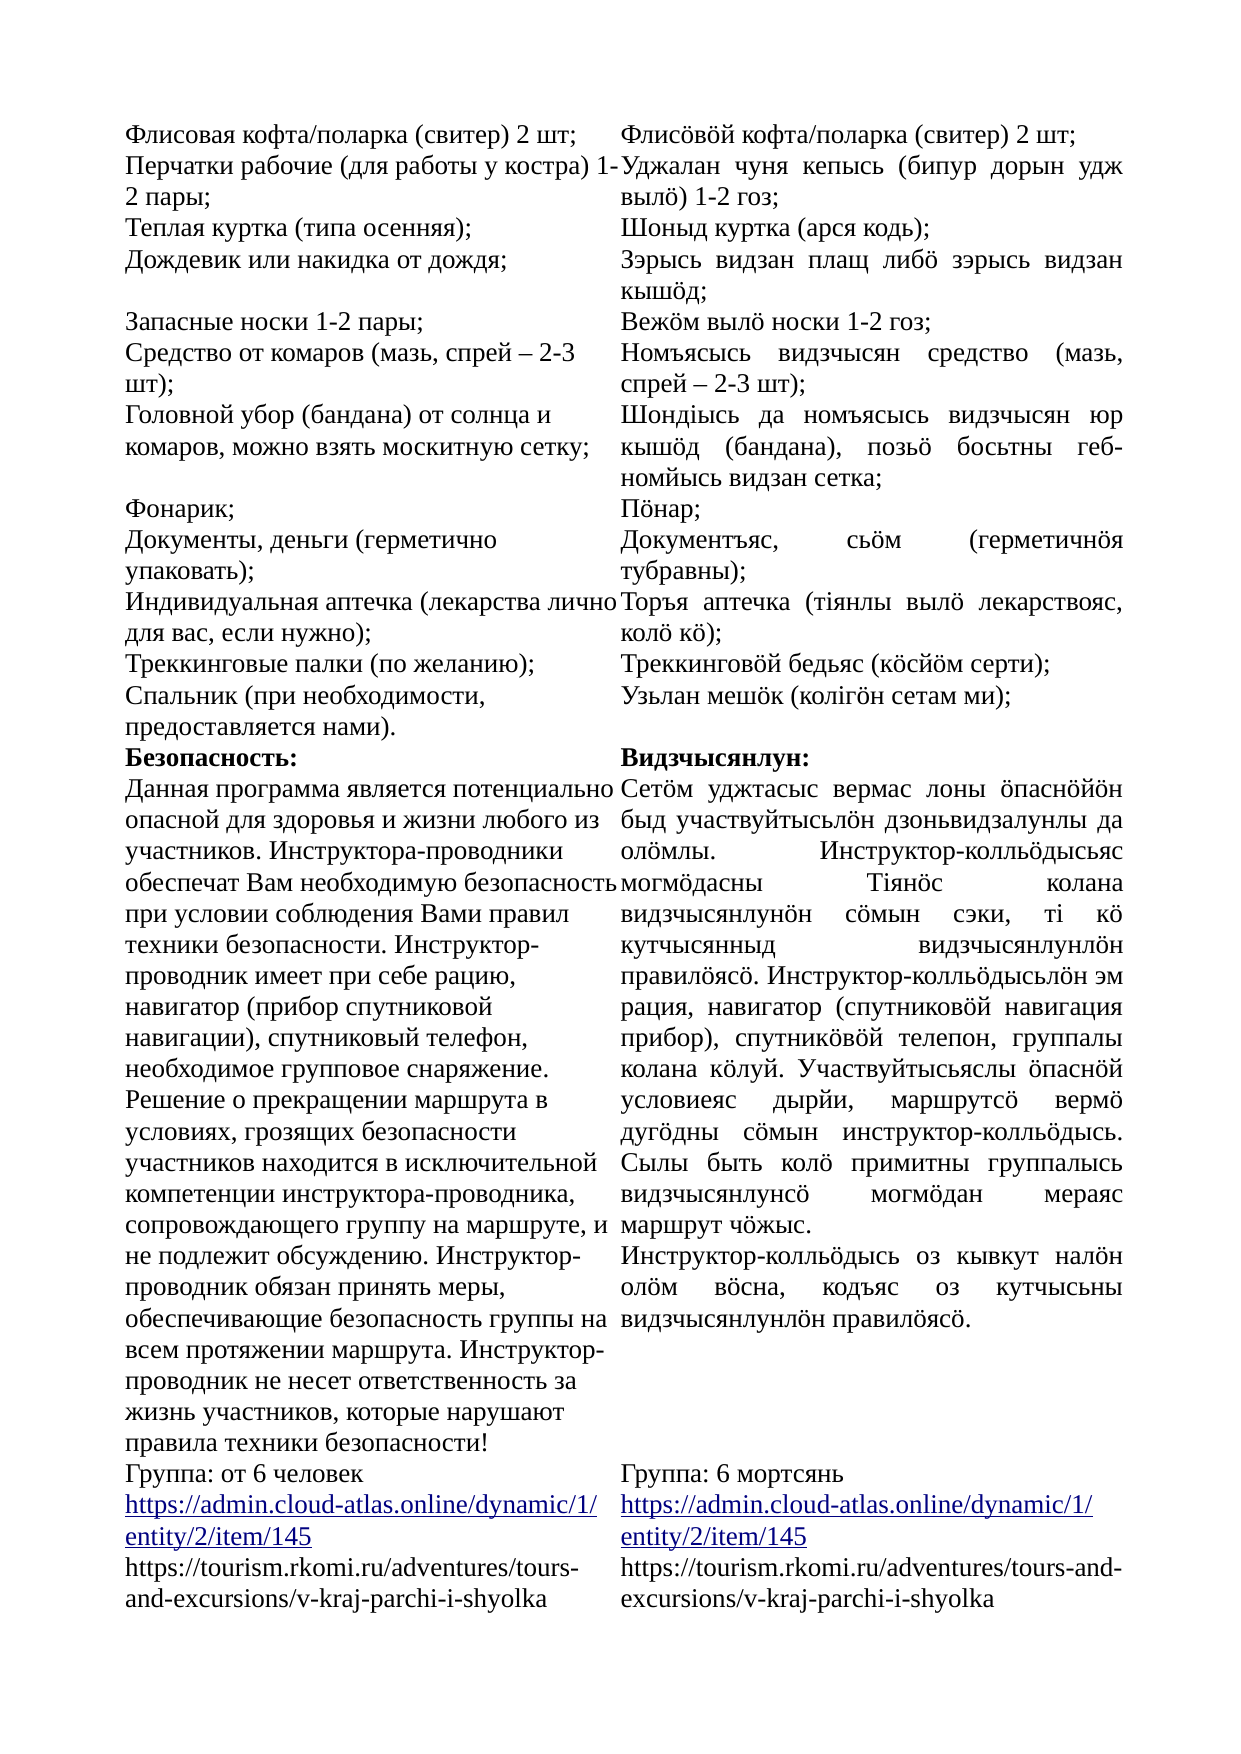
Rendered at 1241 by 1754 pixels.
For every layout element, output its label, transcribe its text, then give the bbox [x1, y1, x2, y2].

table_cell Флисӧвӧй кофта/поларка (свитер) 2 шт; [620, 118, 1123, 149]
table_cell Номъясысь видзчысян средство (мазь, спрей – 2-3 шт); [620, 336, 1123, 398]
table_cell Спальник (при необходимости, предоставляется нами). [125, 679, 620, 741]
table_cell Флисовая кофта/поларка (свитер) 2 шт; [125, 118, 620, 149]
table_cell Торъя аптечка (тіянлы вылӧ лекарствояс, колӧ кӧ); [620, 585, 1123, 648]
table_cell Видзчысянлун: [620, 741, 1123, 772]
table_cell Документъяс, сьӧм (герметичнӧя тубравны); [620, 523, 1123, 585]
table_cell https://admin.cloud-atlas.online/dynamic/1/entity/2/item/145 https://tourism.rkomi.ru/adventures/tours-and-excursions/v-kraj-parchi-i-shyolka [620, 1489, 1123, 1613]
table_cell Индивидуальная аптечка (лекарства лично для вас, если нужно); [125, 585, 620, 648]
table_cell Треккинговые палки (по желанию); [125, 648, 620, 679]
table_cell Документы, деньги (герметично упаковать); [125, 523, 620, 585]
table_cell Группа: 6 мортсянь [620, 1458, 1123, 1488]
table_cell https://admin.cloud-atlas.online/dynamic/1/entity/2/item/145 https://tourism.rkomi.ru/adventures/tours-and-excursions/v-kraj-parchi-i-shyolka [125, 1489, 620, 1613]
table_cell Уджалан чуня кепысь (бипур дорын удж вылӧ) 1-2 гоз; [620, 149, 1123, 212]
table_cell Запасные носки 1-2 пары; [125, 305, 620, 336]
table_cell Фонарик; [125, 492, 620, 523]
table_cell Пӧнар; [620, 492, 1123, 523]
table_cell Безопасность: [125, 741, 620, 772]
table_cell Узьлан мешӧк (колігӧн сетам ми); [620, 679, 1123, 741]
table_cell Средство от комаров (мазь, спрей – 2-3 шт); [125, 336, 620, 398]
table_cell Треккинговӧй бедьяс (кӧсйӧм серти); [620, 648, 1123, 679]
table_cell Головной убор (бандана) от солнца и комаров, можно взять москитную сетку; [125, 399, 620, 492]
table_cell Зэрысь видзан плащ либӧ зэрысь видзан кышӧд; [620, 243, 1123, 305]
table_cell Дождевик или накидка от дождя; [125, 243, 620, 305]
table_cell Сетӧм уджтасыс вермас лоны ӧпаснӧйӧн быд участвуйтысьлӧн дзоньвидзалунлы да олӧмлы. Инструктор-колльӧдысьяс могмӧдасны Тіянӧс колана видзчысянлунӧн сӧмын сэки, ті кӧ кутчысянныд видзчысянлунлӧн правилӧясӧ. Инструктор-колльӧдысьлӧн эм рация, навигатор (спутниковӧй навигация прибор), спутникӧвӧй телепон, группалы колана кӧлуй. Участвуйтысьяслы ӧпаснӧй условиеяс дырйи, маршрутсӧ вермӧ дугӧдны сӧмын инструктор-колльӧдысь. Сылы быть колӧ примитны группалысь видзчысянлунсӧ могмӧдан мераяс маршрут чӧжыс. Инструктор-колльӧдысь оз кывкут налӧн олӧм вӧсна, кодъяс оз кутчысьны видзчысянлунлӧн правилӧясӧ. [620, 772, 1123, 1457]
table_cell Данная программа является потенциально опасной для здоровья и жизни любого из участников. Инструктора-проводники обеспечат Вам необходимую безопасность при условии соблюдения Вами правил техники безопасности. Инструктор-проводник имеет при себе рацию, навигатор (прибор спутниковой навигации), спутниковый телефон, необходимое групповое снаряжение. Решение о прекращении маршрута в условиях, грозящих безопасности участников находится в исключительной компетенции инструктора-проводника, сопровождающего группу на маршруте, и не подлежит обсуждению. Инструктор-проводник обязан принять меры, обеспечивающие безопасность группы на всем протяжении маршрута. Инструктор-проводник не несет ответственность за жизнь участников, которые нарушают правила техники безопасности! [125, 772, 620, 1457]
table_cell Шондіысь да номъясысь видзчысян юр кышӧд (бандана), позьӧ босьтны геб-номйысь видзан сетка; [620, 399, 1123, 492]
table_cell Группа: от 6 человек [125, 1458, 620, 1488]
table_cell Шоныд куртка (арся кодь); [620, 212, 1123, 243]
table_cell Перчатки рабочие (для работы у костра) 1-2 пары; [125, 149, 620, 212]
table_cell Теплая куртка (типа осенняя); [125, 212, 620, 243]
table_cell Вежӧм вылӧ носки 1-2 гоз; [620, 305, 1123, 336]
